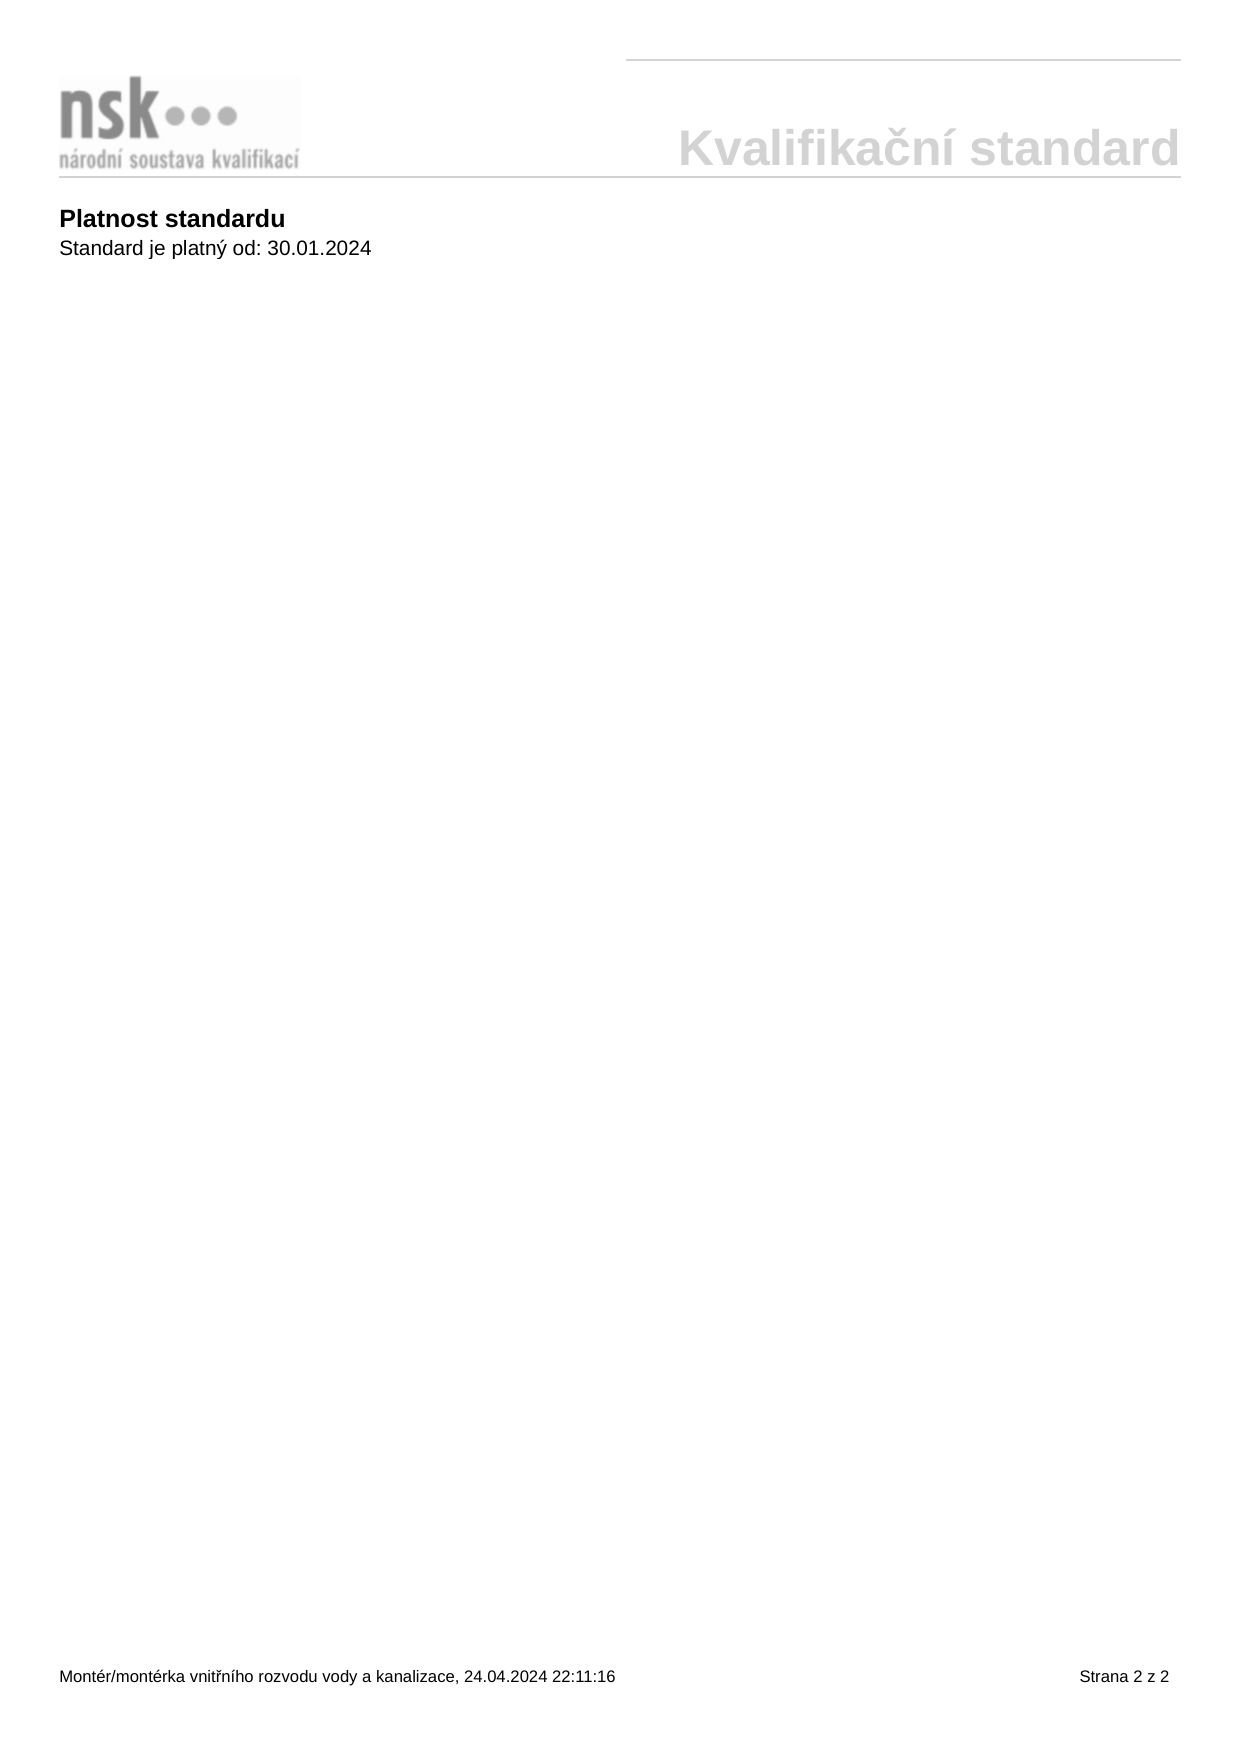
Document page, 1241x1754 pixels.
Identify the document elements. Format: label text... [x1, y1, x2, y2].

table_cell Platnost standardu [59, 200, 1181, 236]
table_cell Standard je platný od: 30.01.2024 [59, 236, 1181, 259]
table_cell [1169, 859, 1181, 1159]
table_cell [620, 559, 626, 859]
table_cell [626, 259, 862, 559]
table_cell [862, 859, 1093, 1159]
table_cell [59, 171, 483, 176]
table_cell [484, 194, 620, 200]
table_cell [626, 859, 862, 1159]
table_cell Montér/montérka vnitřního rozvodu vody a kanalizace, 24.04.2024 22:11:16 [59, 1658, 862, 1694]
table_cell [1093, 859, 1169, 1159]
table_cell [484, 1159, 620, 1409]
table_cell [1093, 259, 1169, 559]
table_cell [620, 1409, 626, 1658]
table_cell [484, 1409, 620, 1658]
table_cell [1169, 194, 1181, 200]
table_cell [1169, 259, 1181, 559]
table_cell [1093, 1159, 1169, 1409]
table_cell [626, 194, 862, 200]
table_cell [1169, 1658, 1181, 1694]
table_cell [484, 171, 620, 176]
table_cell [626, 559, 862, 859]
table_cell [484, 259, 620, 559]
table_cell [862, 1159, 1093, 1409]
table_cell Strana 2 z 2 [862, 1658, 1169, 1694]
table_cell [620, 1159, 626, 1409]
table_cell [621, 59, 626, 170]
table_cell [1169, 559, 1181, 859]
table_cell [1093, 559, 1169, 859]
table_cell [484, 559, 620, 859]
table_cell [59, 1159, 483, 1409]
table_cell [484, 859, 620, 1159]
table_cell [862, 1409, 1093, 1658]
table_cell [59, 859, 483, 1159]
table_cell [626, 1409, 862, 1658]
table_cell [1169, 1159, 1181, 1409]
table_cell [1093, 1409, 1169, 1658]
table_cell [59, 194, 483, 200]
table_cell Kvalifikační standard [626, 61, 1181, 176]
table_cell [862, 259, 1093, 559]
table_cell [626, 1159, 862, 1409]
table_cell [862, 194, 1093, 200]
table_cell [620, 859, 626, 1159]
table_cell [59, 259, 483, 559]
picture [58, 59, 621, 171]
table_cell [59, 559, 483, 859]
table_cell [59, 1409, 483, 1658]
table_cell [620, 259, 626, 559]
table_cell [1169, 1409, 1181, 1658]
table_cell [1093, 194, 1169, 200]
table_cell [59, 178, 1181, 194]
table_cell [862, 559, 1093, 859]
